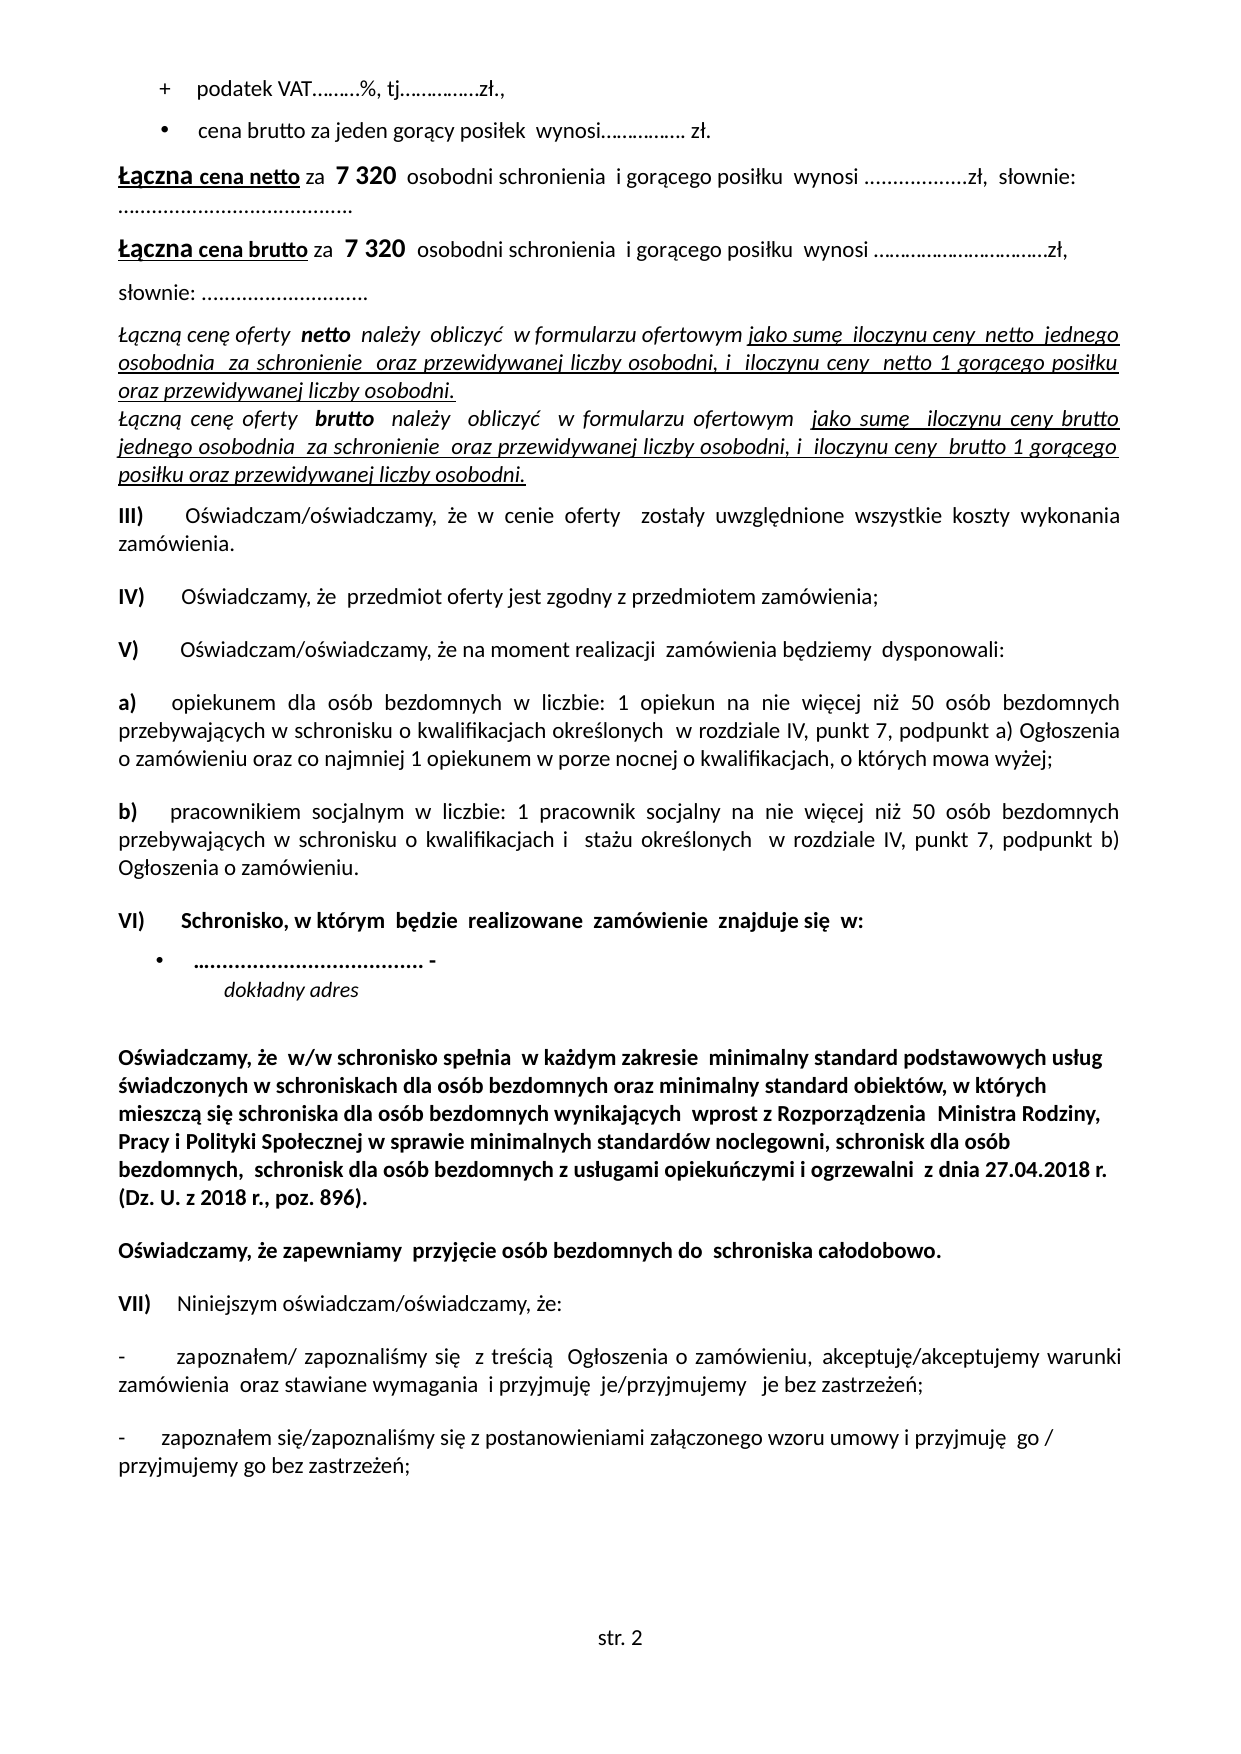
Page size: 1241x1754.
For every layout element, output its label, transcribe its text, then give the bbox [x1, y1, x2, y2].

list VII) Niniejszym oświadczam/oświadczamy, że: [118, 1289, 1122, 1317]
list b) pracownikiem socjalnym w liczbie: 1 pracownik socjalny na nie więcej niż 50 osób bezdomnych przebywających w schronisku o kwalifikacjach i stażu określonych w rozdziale IV, punkt 7, podpunkt b) Ogłoszenia o zamówieniu. [118, 797, 1122, 881]
text Łączna cena netto za 7 320 osobodni schronienia i gorącego posiłku wynosi ..................zł, słownie: …...................................... [118, 158, 1122, 219]
list a) opiekunem dla osób bezdomnych w liczbie: 1 opiekun na nie więcej niż 50 osób bezdomnych przebywających w schronisku o kwalifikacjach określonych w rozdziale IV, punkt 7, podpunkt a) Ogłoszenia o zamówieniu oraz co najmniej 1 opiekunem w porze nocnej o kwalifikacjach, o których mowa wyżej; [118, 688, 1122, 772]
text Łączną cenę oferty brutto należy obliczyć w formularzu ofertowym jako sumę iloczynu ceny brutto jednego osobodnia za schronienie oraz przewidywanej liczby osobodni, i iloczynu ceny brutto 1 gorącego posiłku oraz przewidywanej liczby osobodni. [118, 404, 1122, 488]
list Oświadczamy, że zapewniamy przyjęcie osób bezdomnych do schroniska całodobowo. [118, 1236, 1122, 1264]
list VI) Schronisko, w którym będzie realizowane zamówienie znajduje się w: [118, 906, 1122, 934]
list Oświadczamy, że w/w schronisko spełnia w każdym zakresie minimalny standard podstawowych usług świadczonych w schroniskach dla osób bezdomnych oraz minimalny standard obiektów, w których mieszczą się schroniska dla osób bezdomnych wynikających wprost z Rozporządzenia Ministra Rodziny, Pracy i Polityki Społecznej w sprawie minimalnych standardów noclegowni, schronisk dla osób bezdomnych, schronisk dla osób bezdomnych z usługami opiekuńczymi i ogrzewalni z dnia 27.04.2018 r. (Dz. U. z 2018 r., poz. 896). [118, 1043, 1122, 1211]
list - zapoznałem się/zapoznaliśmy się z postanowieniami załączonego wzoru umowy i przyjmuję go / przyjmujemy go bez zastrzeżeń; [118, 1423, 1122, 1479]
list dokładny adres [156, 975, 1122, 1003]
list III) Oświadczam/oświadczamy, że w cenie oferty zostały uwzględnione wszystkie koszty wykonania zamówienia. [118, 501, 1122, 557]
list IV) Oświadczamy, że przedmiot oferty jest zgodny z przedmiotem zamówienia; [118, 582, 1122, 610]
text + podatek VAT………%, tj……………zł., [118, 74, 1122, 102]
list …................................... - [156, 947, 1122, 975]
list cena brutto za jeden gorący posiłek wynosi……………. zł. [160, 116, 1122, 144]
text Łączna cena brutto za 7 320 osobodni schronienia i gorącego posiłku wynosi ……………………………zł, słownie: ............................. [118, 231, 1122, 306]
text Łączną cenę oferty netto należy obliczyć w formularzu ofertowym jako sumę iloczynu ceny netto jednego osobodnia za schronienie oraz przewidywanej liczby osobodni, i iloczynu ceny netto 1 gorącego posiłku oraz przewidywanej liczby osobodni. [118, 320, 1122, 404]
list V) Oświadczam/oświadczamy, że na moment realizacji zamówienia będziemy dysponowali: [118, 635, 1122, 663]
list - zapoznałem/ zapoznaliśmy się z treścią Ogłoszenia o zamówieniu, akceptuję/akceptujemy warunki zamówienia oraz stawiane wymagania i przyjmuję je/przyjmujemy je bez zastrzeżeń; [118, 1342, 1122, 1398]
